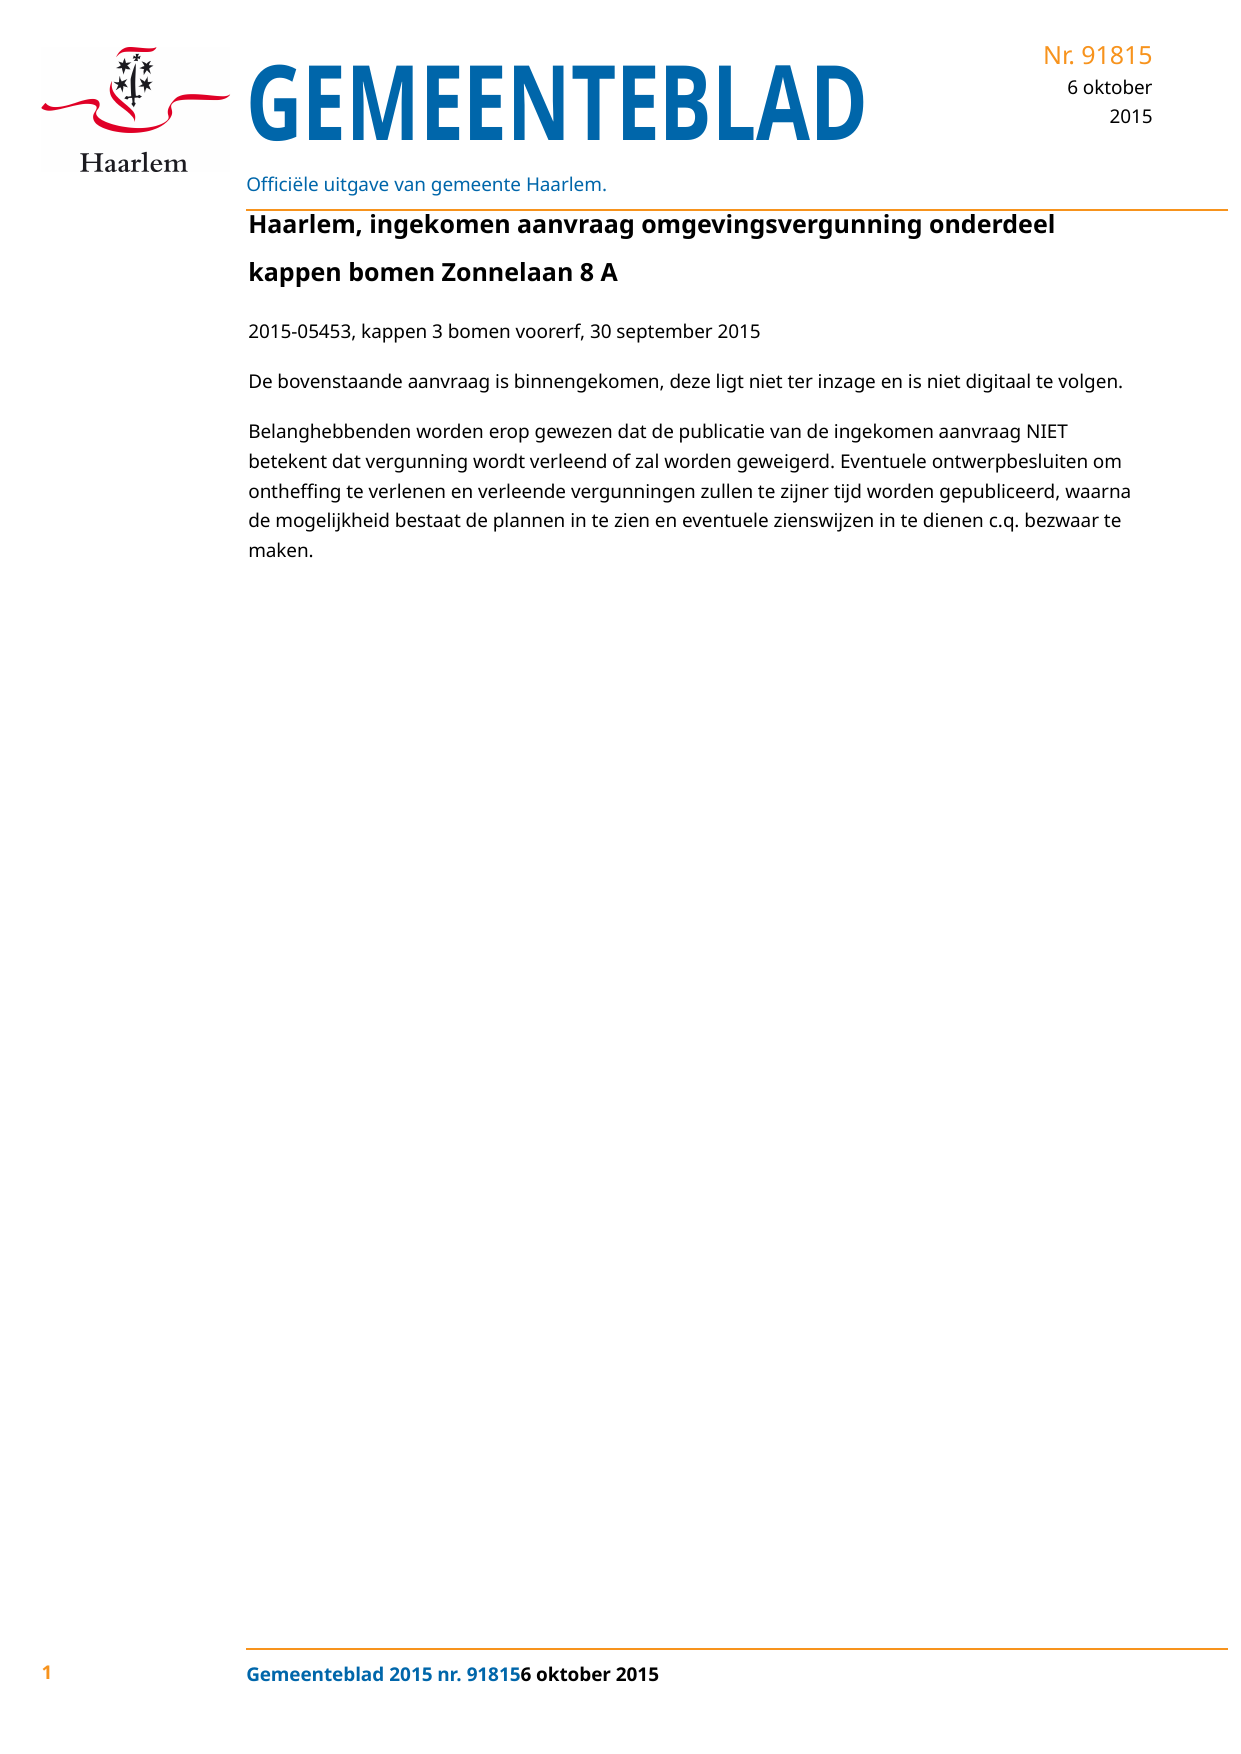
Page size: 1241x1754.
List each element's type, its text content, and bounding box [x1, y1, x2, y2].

text Haarlem, ingekomen aanvraag omgevingsvergunning onderdeel kappen bomen Zonnelaan 8 A [248, 211, 1152, 288]
text 2015-05453, kappen 3 bomen voorerf, 30 september 2015 [248, 318, 1152, 344]
text De bovenstaande aanvraag is binnengekomen, deze ligt niet ter inzage en is niet digitaal te volgen. [248, 368, 1152, 394]
picture [41, 47, 231, 172]
text Belanghebbenden worden erop gewezen dat de publicatie van de ingekomen aanvraag NIET betekent dat vergunning wordt verleend of zal worden geweigerd. Eventuele ontwerpbesluiten om ontheffing te verlenen en verleende vergunningen zullen te zijner tijd worden gepubliceerd, waarna de mogelijkheid bestaat de plannen in te zien en eventuele zienswijzen in te dienen c.q. bezwaar te maken. [248, 419, 1152, 563]
